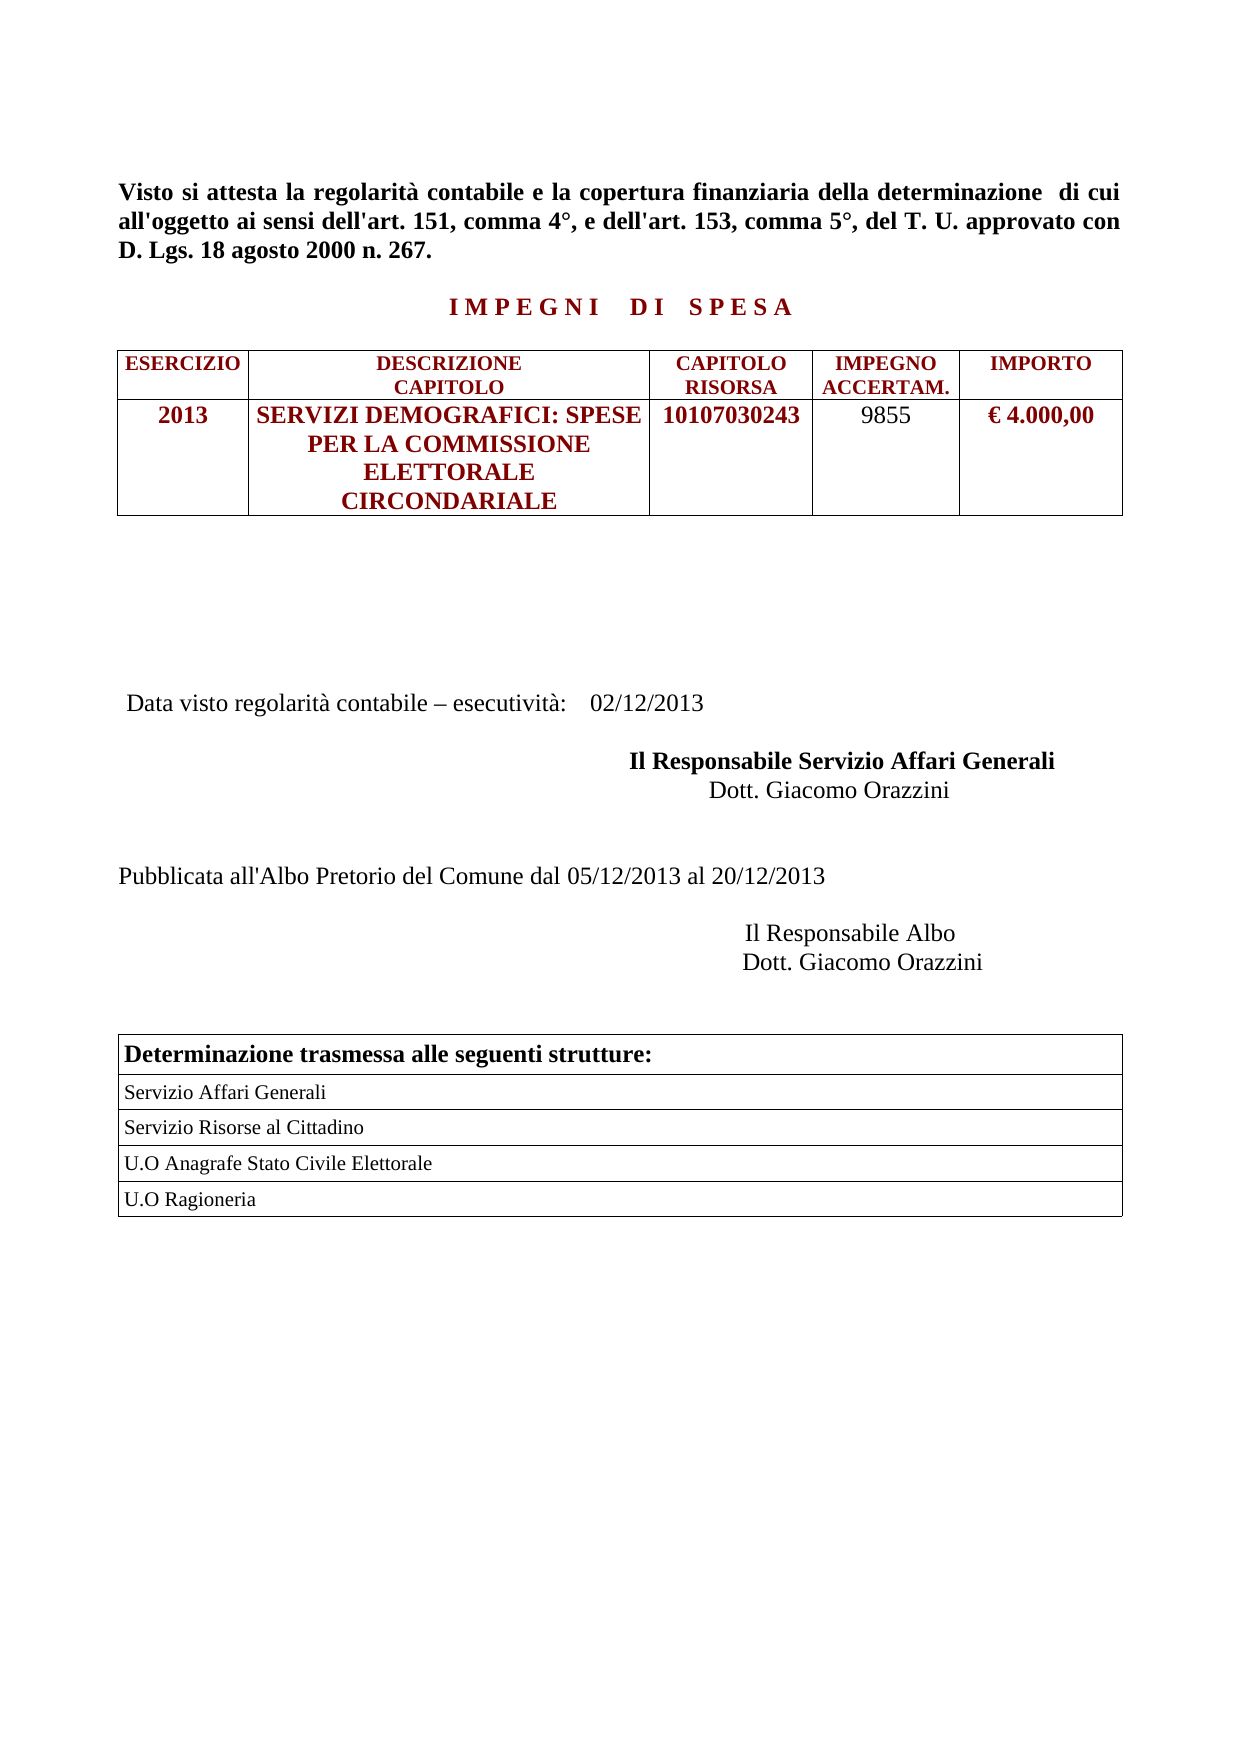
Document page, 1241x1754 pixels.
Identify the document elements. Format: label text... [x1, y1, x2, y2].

table_cell U.O Ragioneria [119, 1182, 1122, 1216]
table_cell [450, 919, 578, 947]
table_cell [116, 602, 450, 631]
table_header [450, 574, 791, 602]
text Pubblicata all'Albo Pretorio del Comune dal 05/12/2013 al 20/12/2013 [118, 861, 1122, 890]
table_cell [450, 602, 791, 631]
text Visto si attesta la regolarità contabile e la copertura finanziaria della determinazione di cui all'oggetto ai sensi dell'art. 151, comma 4°, e dell'art. 153, comma 5°, del T. U. approvato con D. Lgs. 18 agosto 2000 n. 267. [118, 177, 1122, 263]
table_cell € 4.000,00 [960, 400, 1122, 515]
table_header [450, 1360, 569, 1389]
table_cell Il Responsabile Albo [578, 919, 1122, 947]
table_header [120, 890, 1122, 918]
table_cell [119, 775, 576, 803]
table_cell [569, 1389, 1123, 1418]
table_cell [791, 602, 1122, 631]
table_header 02/12/2013 [576, 689, 791, 717]
table_cell [576, 717, 791, 746]
table_header ESERCIZIO [118, 351, 248, 399]
table_cell 9855 [813, 400, 959, 515]
table_header Data visto regolarità contabile – esecutività: [119, 689, 576, 717]
table_header [116, 574, 450, 602]
table_cell Servizio Affari Generali [119, 1075, 1122, 1109]
table_cell Dott. Giacomo Orazzini [576, 775, 1120, 803]
text I M P E G N I D I S P E S A [118, 292, 1122, 321]
table_cell [120, 947, 450, 976]
table_header IMPORTO [960, 351, 1122, 399]
table_cell Il Responsabile Servizio Affari Generali [576, 746, 1120, 775]
table_cell U.O Anagrafe Stato Civile Elettorale [119, 1146, 1122, 1181]
table_header [569, 1360, 1123, 1389]
table_header [791, 574, 1122, 602]
table_cell Servizio Risorse al Cittadino [119, 1110, 1122, 1145]
table_cell [791, 717, 1120, 746]
table_cell Dott. Giacomo Orazzini [578, 947, 1122, 976]
table_header Determinazione trasmessa alle seguenti strutture: [119, 1035, 1122, 1074]
table_header CAPITOLO RISORSA [650, 351, 812, 399]
table_cell 10107030243 [650, 400, 812, 515]
table_cell [450, 1389, 569, 1418]
table_cell SERVIZI DEMOGRAFICI: SPESE PER LA COMMISSIONE ELETTORALE CIRCONDARIALE [249, 400, 649, 515]
table_cell [119, 746, 576, 775]
table_cell [120, 919, 450, 947]
table_cell [119, 1389, 450, 1418]
table_header [119, 1360, 450, 1389]
table_header [791, 689, 1120, 717]
table_header IMPEGNO ACCERTAM. [813, 351, 959, 399]
table_cell 2013 [118, 400, 248, 515]
table_cell [119, 717, 576, 746]
table_cell [450, 947, 578, 976]
table_header DESCRIZIONE CAPITOLO [249, 351, 649, 399]
